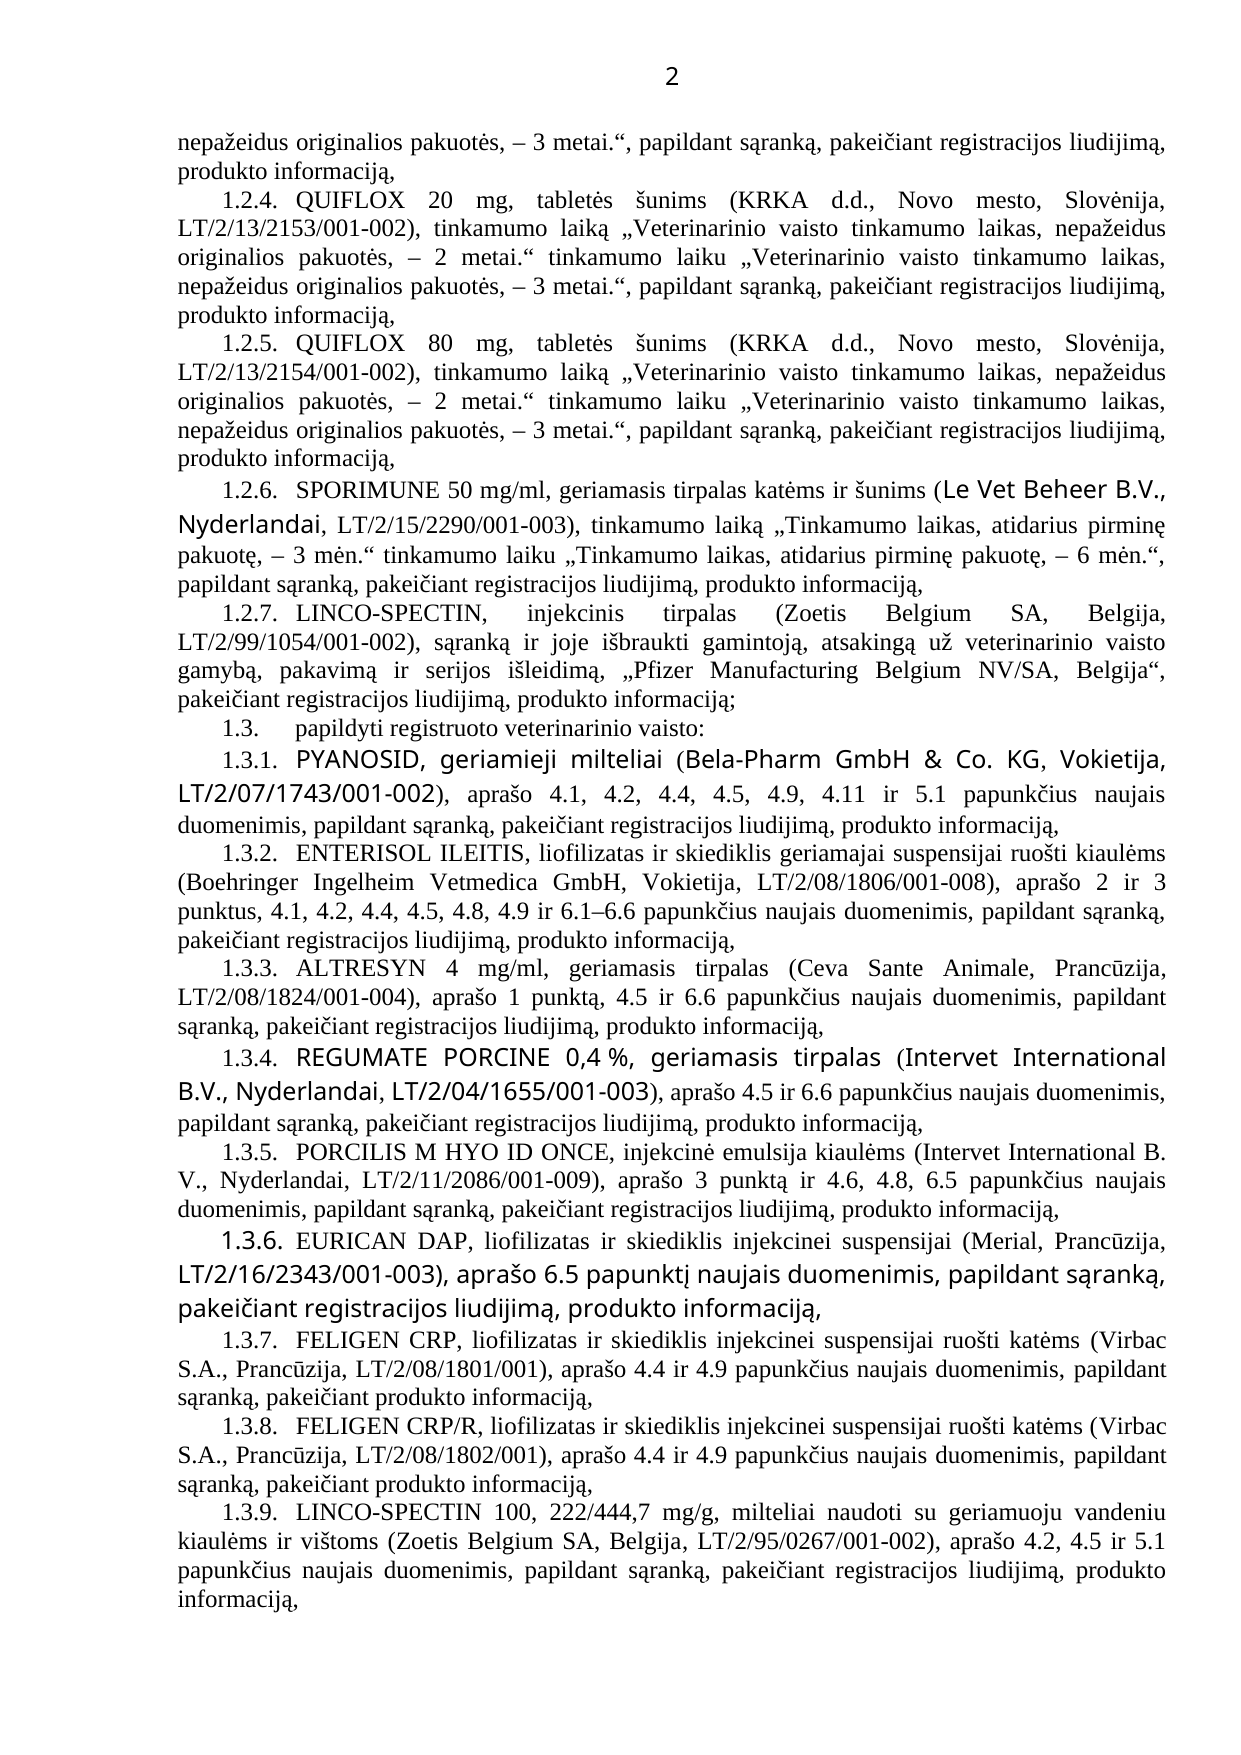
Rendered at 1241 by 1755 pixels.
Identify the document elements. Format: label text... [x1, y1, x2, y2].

text 1.3.8. FELIGEN CRP/R, liofilizatas ir skiediklis injekcinei suspensijai ruošti katėms (Virbac S.A., Prancūzija, LT/2/08/1802/001), aprašo 4.4 ir 4.9 papunkčius naujais duomenimis, papildant sąranką, pakeičiant produkto informaciją, [177, 1411, 1167, 1497]
text 1.3.5. PORCILIS M HYO ID ONCE, injekcinė emulsija kiaulėms (Intervet International B. V., Nyderlandai, LT/2/11/2086/001-009), aprašo 3 punktą ir 4.6, 4.8, 6.5 papunkčius naujais duomenimis, papildant sąranką, pakeičiant registracijos liudijimą, produkto informaciją, [177, 1137, 1167, 1223]
text 1.2.6. SPORIMUNE 50 mg/ml, geriamasis tirpalas katėms ir šunims (Le Vet Beheer B.V., Nyderlandai, LT/2/15/2290/001-003), tinkamumo laiką „Tinkamumo laikas, atidarius pirminę pakuotę, – 3 mėn.“ tinkamumo laiku „Tinkamumo laikas, atidarius pirminę pakuotę, – 6 mėn.“, papildant sąranką, pakeičiant registracijos liudijimą, produkto informaciją, [177, 472, 1167, 598]
text 1.3. papildyti registruoto veterinarinio vaisto: [222, 713, 1167, 742]
text 1.3.1. PYANOSID, geriamieji milteliai (Bela-Pharm GmbH & Co. KG, Vokietija, LT/2/07/1743/001-002), aprašo 4.1, 4.2, 4.4, 4.5, 4.9, 4.11 ir 5.1 papunkčius naujais duomenimis, papildant sąranką, pakeičiant registracijos liudijimą, produkto informaciją, [177, 742, 1167, 838]
text 1.2.4. QUIFLOX 20 mg, tabletės šunims (KRKA d.d., Novo mesto, Slovėnija, LT/2/13/2153/001-002), tinkamumo laiką „Veterinarinio vaisto tinkamumo laikas, nepažeidus originalios pakuotės, – 2 metai.“ tinkamumo laiku „Veterinarinio vaisto tinkamumo laikas, nepažeidus originalios pakuotės, – 3 metai.“, papildant sąranką, pakeičiant registracijos liudijimą, produkto informaciją, [177, 185, 1167, 328]
text nepažeidus originalios pakuotės, – 3 metai.“, papildant sąranką, pakeičiant registracijos liudijimą, produkto informaciją, [177, 127, 1167, 185]
text 1.3.6. EURICAN DAP, liofilizatas ir skiediklis injekcinei suspensijai (Merial, Prancūzija, LT/2/16/2343/001-003), aprašo 6.5 papunktį naujais duomenimis, papildant sąranką, pakeičiant registracijos liudijimą, produkto informaciją, [177, 1223, 1167, 1325]
text 1.3.9. LINCO-SPECTIN 100, 222/444,7 mg/g, milteliai naudoti su geriamuoju vandeniu kiaulėms ir vištoms (Zoetis Belgium SA, Belgija, LT/2/95/0267/001-002), aprašo 4.2, 4.5 ir 5.1 papunkčius naujais duomenimis, papildant sąranką, pakeičiant registracijos liudijimą, produkto informaciją, [177, 1497, 1167, 1612]
text 1.3.2. ENTERISOL ILEITIS, liofilizatas ir skiediklis geriamajai suspensijai ruošti kiaulėms (Boehringer Ingelheim Vetmedica GmbH, Vokietija, LT/2/08/1806/001-008), aprašo 2 ir 3 punktus, 4.1, 4.2, 4.4, 4.5, 4.8, 4.9 ir 6.1–6.6 papunkčius naujais duomenimis, papildant sąranką, pakeičiant registracijos liudijimą, produkto informaciją, [177, 838, 1167, 953]
text 1.3.4. REGUMATE PORCINE 0,4 %, geriamasis tirpalas (Intervet International B.V., Nyderlandai, LT/2/04/1655/001-003), aprašo 4.5 ir 6.6 papunkčius naujais duomenimis, papildant sąranką, pakeičiant registracijos liudijimą, produkto informaciją, [177, 1040, 1167, 1137]
text 1.3.7. FELIGEN CRP, liofilizatas ir skiediklis injekcinei suspensijai ruošti katėms (Virbac S.A., Prancūzija, LT/2/08/1801/001), aprašo 4.4 ir 4.9 papunkčius naujais duomenimis, papildant sąranką, pakeičiant produkto informaciją, [177, 1325, 1167, 1411]
text 1.2.7. LINCO-SPECTIN, injekcinis tirpalas (Zoetis Belgium SA, Belgija, LT/2/99/1054/001-002), sąranką ir joje išbraukti gamintoją, atsakingą už veterinarinio vaisto gamybą, pakavimą ir serijos išleidimą, „Pfizer Manufacturing Belgium NV/SA, Belgija“, pakeičiant registracijos liudijimą, produkto informaciją; [177, 598, 1167, 713]
text 1.3.3. ALTRESYN 4 mg/ml, geriamasis tirpalas (Ceva Sante Animale, Prancūzija, LT/2/08/1824/001-004), aprašo 1 punktą, 4.5 ir 6.6 papunkčius naujais duomenimis, papildant sąranką, pakeičiant registracijos liudijimą, produkto informaciją, [177, 953, 1167, 1040]
text 1.2.5. QUIFLOX 80 mg, tabletės šunims (KRKA d.d., Novo mesto, Slovėnija, LT/2/13/2154/001-002), tinkamumo laiką „Veterinarinio vaisto tinkamumo laikas, nepažeidus originalios pakuotės, – 2 metai.“ tinkamumo laiku „Veterinarinio vaisto tinkamumo laikas, nepažeidus originalios pakuotės, – 3 metai.“, papildant sąranką, pakeičiant registracijos liudijimą, produkto informaciją, [177, 328, 1167, 472]
